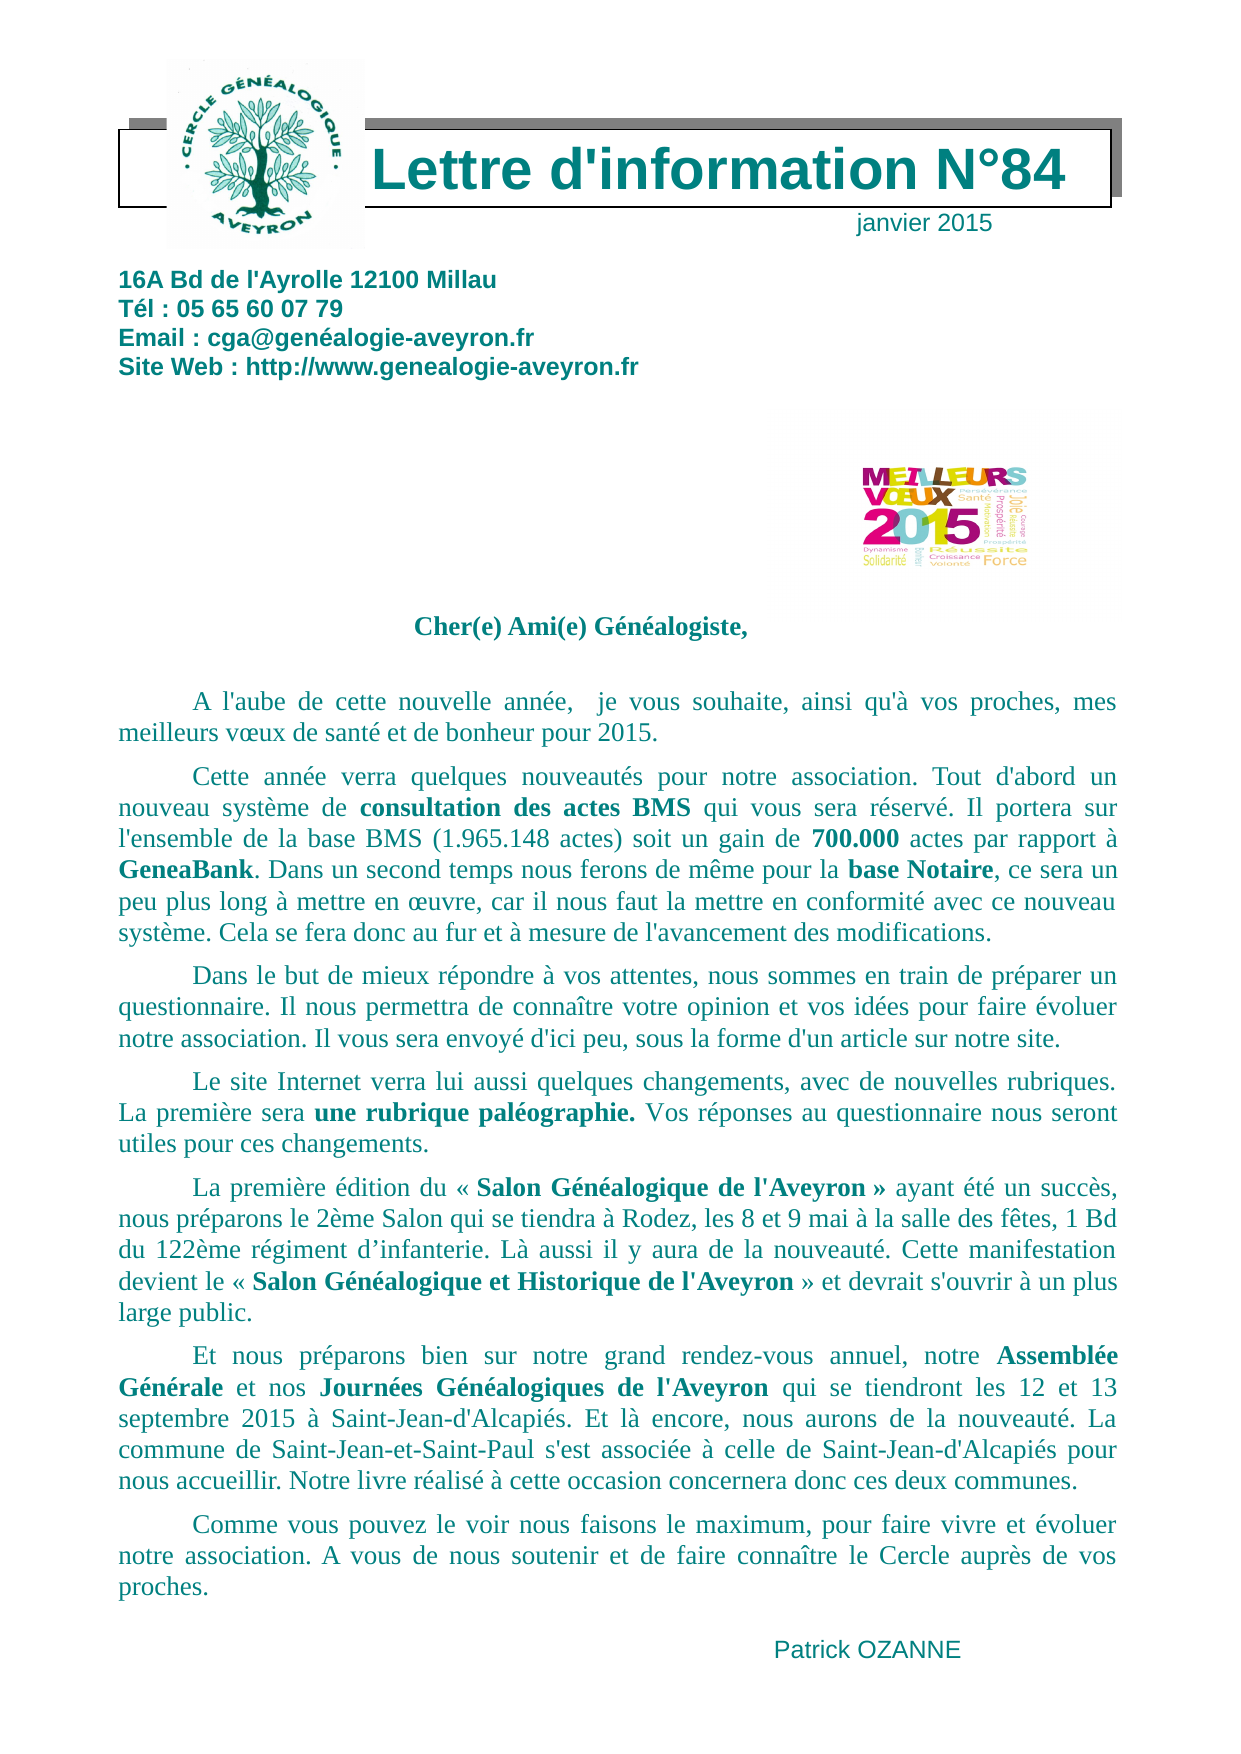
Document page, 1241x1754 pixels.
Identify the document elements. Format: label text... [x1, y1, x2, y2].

text Et nous préparons bien sur notre grand rendez-vous annuel, notre Assemblée Générale et nos Journées Généalogiques de l'Aveyron qui se tiendront les 12 et 13 septembre 2015 à Saint-Jean-d'Alcapiés. Et là encore, nous aurons de la nouveauté. La commune de Saint-Jean-et-Saint-Paul s'est associée à celle de Saint-Jean-d'Alcapiés pour nous accueillir. Notre livre réalisé à cette occasion concernera donc ces deux communes. [118, 1339, 1118, 1495]
text janvier 2015 [365, 208, 1122, 237]
text A l'aube de cette nouvelle année, je vous souhaite, ainsi qu'à vos proches, mes meilleurs vœux de santé et de bonheur pour 2015. [118, 685, 1118, 747]
text Dans le but de mieux répondre à vos attentes, nous sommes en train de préparer un questionnaire. Il nous permettra de connaître votre opinion et vos idées pour faire évoluer notre association. Il vous sera envoyé d'ici peu, sous la forme d'un article sur notre site. [118, 959, 1118, 1053]
text Patrick OZANNE [118, 1635, 1122, 1664]
text Cher(e) Ami(e) Généalogiste, [118, 610, 1122, 642]
text Tél : 05 65 60 07 79 [118, 294, 1122, 323]
picture [166, 59, 365, 249]
text Comme vous pouvez le voir nous faisons le maximum, pour faire vivre et évoluer notre association. A vous de nous soutenir et de faire connaître le Cercle auprès de vos proches. [118, 1508, 1118, 1601]
text [120, 130, 166, 206]
text Le site Internet verra lui aussi quelques changements, avec de nouvelles rubriques. La première sera une rubrique paléographie. Vos réponses au questionnaire nous seront utiles pour ces changements. [118, 1065, 1118, 1159]
text Cette année verra quelques nouveautés pour notre association. Tout d'abord un nouveau système de consultation des actes BMS qui vous sera réservé. Il portera sur l'ensemble de la base BMS (1.965.148 actes) soit un gain de 700.000 actes par rapport à GeneaBank. Dans un second temps nous ferons de même pour la base Notaire, ce sera un peu plus long à mettre en œuvre, car il nous faut la mettre en conformité avec ce nouveau système. Cela se fera donc au fur et à mesure de l'avancement des modifications. [118, 760, 1118, 947]
text Lettre d'information N°84 [365, 130, 1110, 206]
text La première édition du « Salon Généalogique de l'Aveyron » ayant été un succès, nous préparons le 2ème Salon qui se tiendra à Rodez, les 8 et 9 mai à la salle des fêtes, 1 Bd du 122ème régiment d’infanterie. Là aussi il y aura de la nouveauté. Cette manifestation devient le « Salon Généalogique et Historique de l'Aveyron » et devrait s'ouvrir à un plus large public. [118, 1171, 1118, 1327]
picture [767, 409, 1122, 622]
text 16A Bd de l'Ayrolle 12100 Millau [118, 265, 1122, 294]
text Site Web : http://www.genealogie-aveyron.fr [118, 352, 1122, 380]
text Email : cga@genéalogie-aveyron.fr [118, 323, 1122, 352]
text [118, 208, 166, 237]
